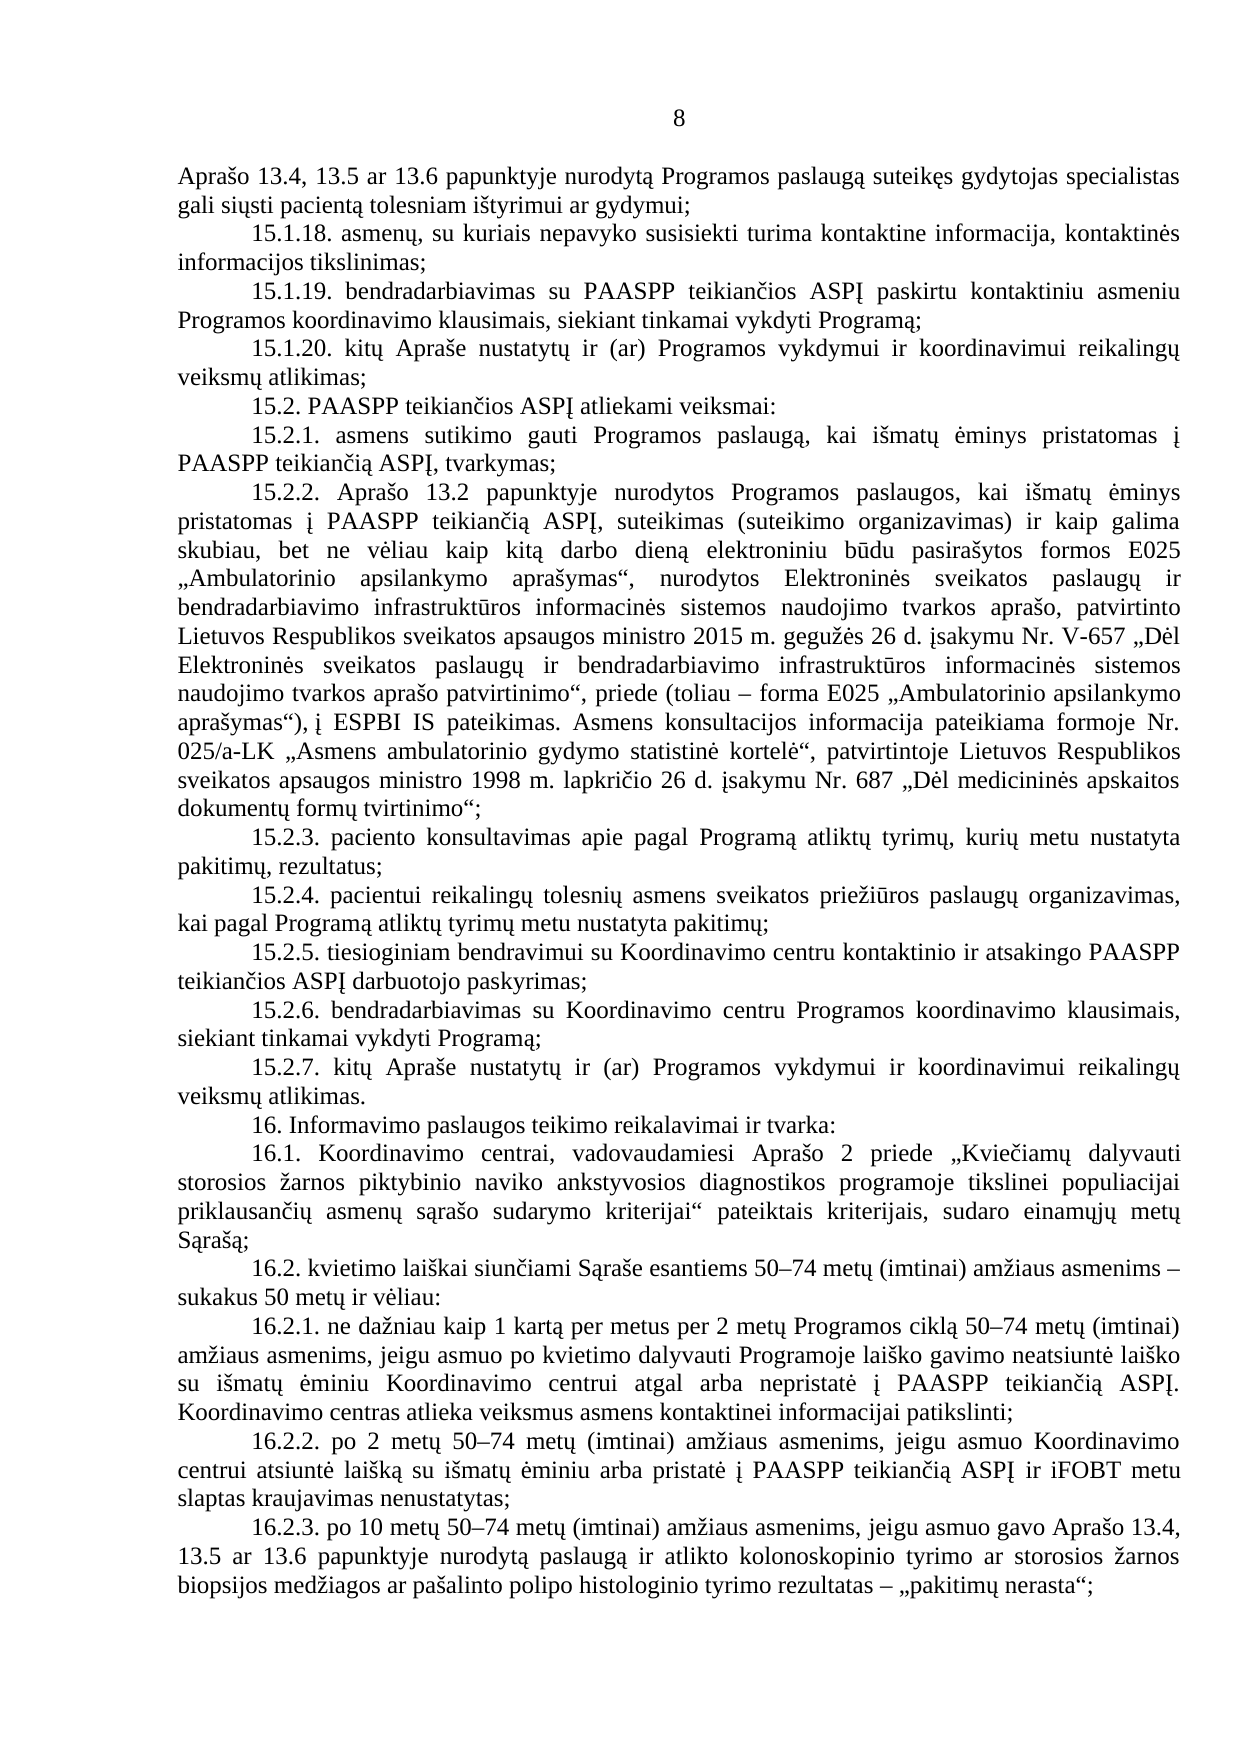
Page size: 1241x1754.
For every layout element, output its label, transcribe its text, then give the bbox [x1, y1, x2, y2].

text 15.1.20. kitų Apraše nustatytų ir (ar) Programos vykdymui ir koordinavimui reikalingų veiksmų atlikimas; [177, 333, 1181, 391]
text 15.2.2. Aprašo 13.2 papunktyje nurodytos Programos paslaugos, kai išmatų ėminys pristatomas į PAASPP teikiančią ASPĮ, suteikimas (suteikimo organizavimas) ir kaip galima skubiau, bet ne vėliau kaip kitą darbo dieną elektroniniu būdu pasirašytos formos E025 „Ambulatorinio apsilankymo aprašymas“, nurodytos Elektroninės sveikatos paslaugų ir bendradarbiavimo infrastruktūros informacinės sistemos naudojimo tvarkos aprašo, patvirtinto Lietuvos Respublikos sveikatos apsaugos ministro 2015 m. gegužės 26 d. įsakymu Nr. V-657 „Dėl Elektroninės sveikatos paslaugų ir bendradarbiavimo infrastruktūros informacinės sistemos naudojimo tvarkos aprašo patvirtinimo“, priede (toliau – forma E025 „Ambulatorinio apsilankymo aprašymas“), į ESPBI IS pateikimas. Asmens konsultacijos informacija pateikiama formoje Nr. 025/a-LK „Asmens ambulatorinio gydymo statistinė kortelė“, patvirtintoje Lietuvos Respublikos sveikatos apsaugos ministro 1998 m. lapkričio 26 d. įsakymu Nr. 687 „Dėl medicininės apskaitos dokumentų formų tvirtinimo“; [177, 477, 1181, 822]
text 16.2.3. po 10 metų 50–74 metų (imtinai) amžiaus asmenims, jeigu asmuo gavo Aprašo 13.4, 13.5 ar 13.6 papunktyje nurodytą paslaugą ir atlikto kolonoskopinio tyrimo ar storosios žarnos biopsijos medžiagos ar pašalinto polipo histologinio tyrimo rezultatas – „pakitimų nerasta“; [177, 1512, 1181, 1598]
text 15.2.5. tiesioginiam bendravimui su Koordinavimo centru kontaktinio ir atsakingo PAASPP teikiančios ASPĮ darbuotojo paskyrimas; [177, 937, 1181, 995]
text 16. Informavimo paslaugos teikimo reikalavimai ir tvarka: [177, 1110, 1181, 1138]
text 15.2.7. kitų Apraše nustatytų ir (ar) Programos vykdymui ir koordinavimui reikalingų veiksmų atlikimas. [177, 1052, 1181, 1110]
text 15.1.19. bendradarbiavimas su PAASPP teikiančios ASPĮ paskirtu kontaktiniu asmeniu Programos koordinavimo klausimais, siekiant tinkamai vykdyti Programą; [177, 276, 1181, 333]
text 15.2.3. paciento konsultavimas apie pagal Programą atliktų tyrimų, kurių metu nustatyta pakitimų, rezultatus; [177, 822, 1181, 880]
text 16.2.2. po 2 metų 50–74 metų (imtinai) amžiaus asmenims, jeigu asmuo Koordinavimo centrui atsiuntė laišką su išmatų ėminiu arba pristatė į PAASPP teikiančią ASPĮ ir iFOBT metu slaptas kraujavimas nenustatytas; [177, 1426, 1181, 1512]
text Aprašo 13.4, 13.5 ar 13.6 papunktyje nurodytą Programos paslaugą suteikęs gydytojas specialistas gali siųsti pacientą tolesniam ištyrimui ar gydymui; [177, 161, 1181, 218]
text 15.2.4. pacientui reikalingų tolesnių asmens sveikatos priežiūros paslaugų organizavimas, kai pagal Programą atliktų tyrimų metu nustatyta pakitimų; [177, 880, 1181, 937]
text 15.1.18. asmenų, su kuriais nepavyko susisiekti turima kontaktine informacija, kontaktinės informacijos tikslinimas; [177, 218, 1181, 276]
text 16.2.1. ne dažniau kaip 1 kartą per metus per 2 metų Programos ciklą 50–74 metų (imtinai) amžiaus asmenims, jeigu asmuo po kvietimo dalyvauti Programoje laiško gavimo neatsiuntė laiško su išmatų ėminiu Koordinavimo centrui atgal arba nepristatė į PAASPP teikiančią ASPĮ. Koordinavimo centras atlieka veiksmus asmens kontaktinei informacijai patikslinti; [177, 1311, 1181, 1426]
text 16.1. Koordinavimo centrai, vadovaudamiesi Aprašo 2 priede „Kviečiamų dalyvauti storosios žarnos piktybinio naviko ankstyvosios diagnostikos programoje tikslinei populiacijai priklausančių asmenų sąrašo sudarymo kriterijai“ pateiktais kriterijais, sudaro einamųjų metų Sąrašą; [177, 1138, 1181, 1253]
text 16.2. kvietimo laiškai siunčiami Sąraše esantiems 50–74 metų (imtinai) amžiaus asmenims – sukakus 50 metų ir vėliau: [177, 1253, 1181, 1311]
text 15.2. PAASPP teikiančios ASPĮ atliekami veiksmai: [177, 391, 1181, 420]
text 15.2.6. bendradarbiavimas su Koordinavimo centru Programos koordinavimo klausimais, siekiant tinkamai vykdyti Programą; [177, 995, 1181, 1052]
text 15.2.1. asmens sutikimo gauti Programos paslaugą, kai išmatų ėminys pristatomas į PAASPP teikiančią ASPĮ, tvarkymas; [177, 420, 1181, 477]
